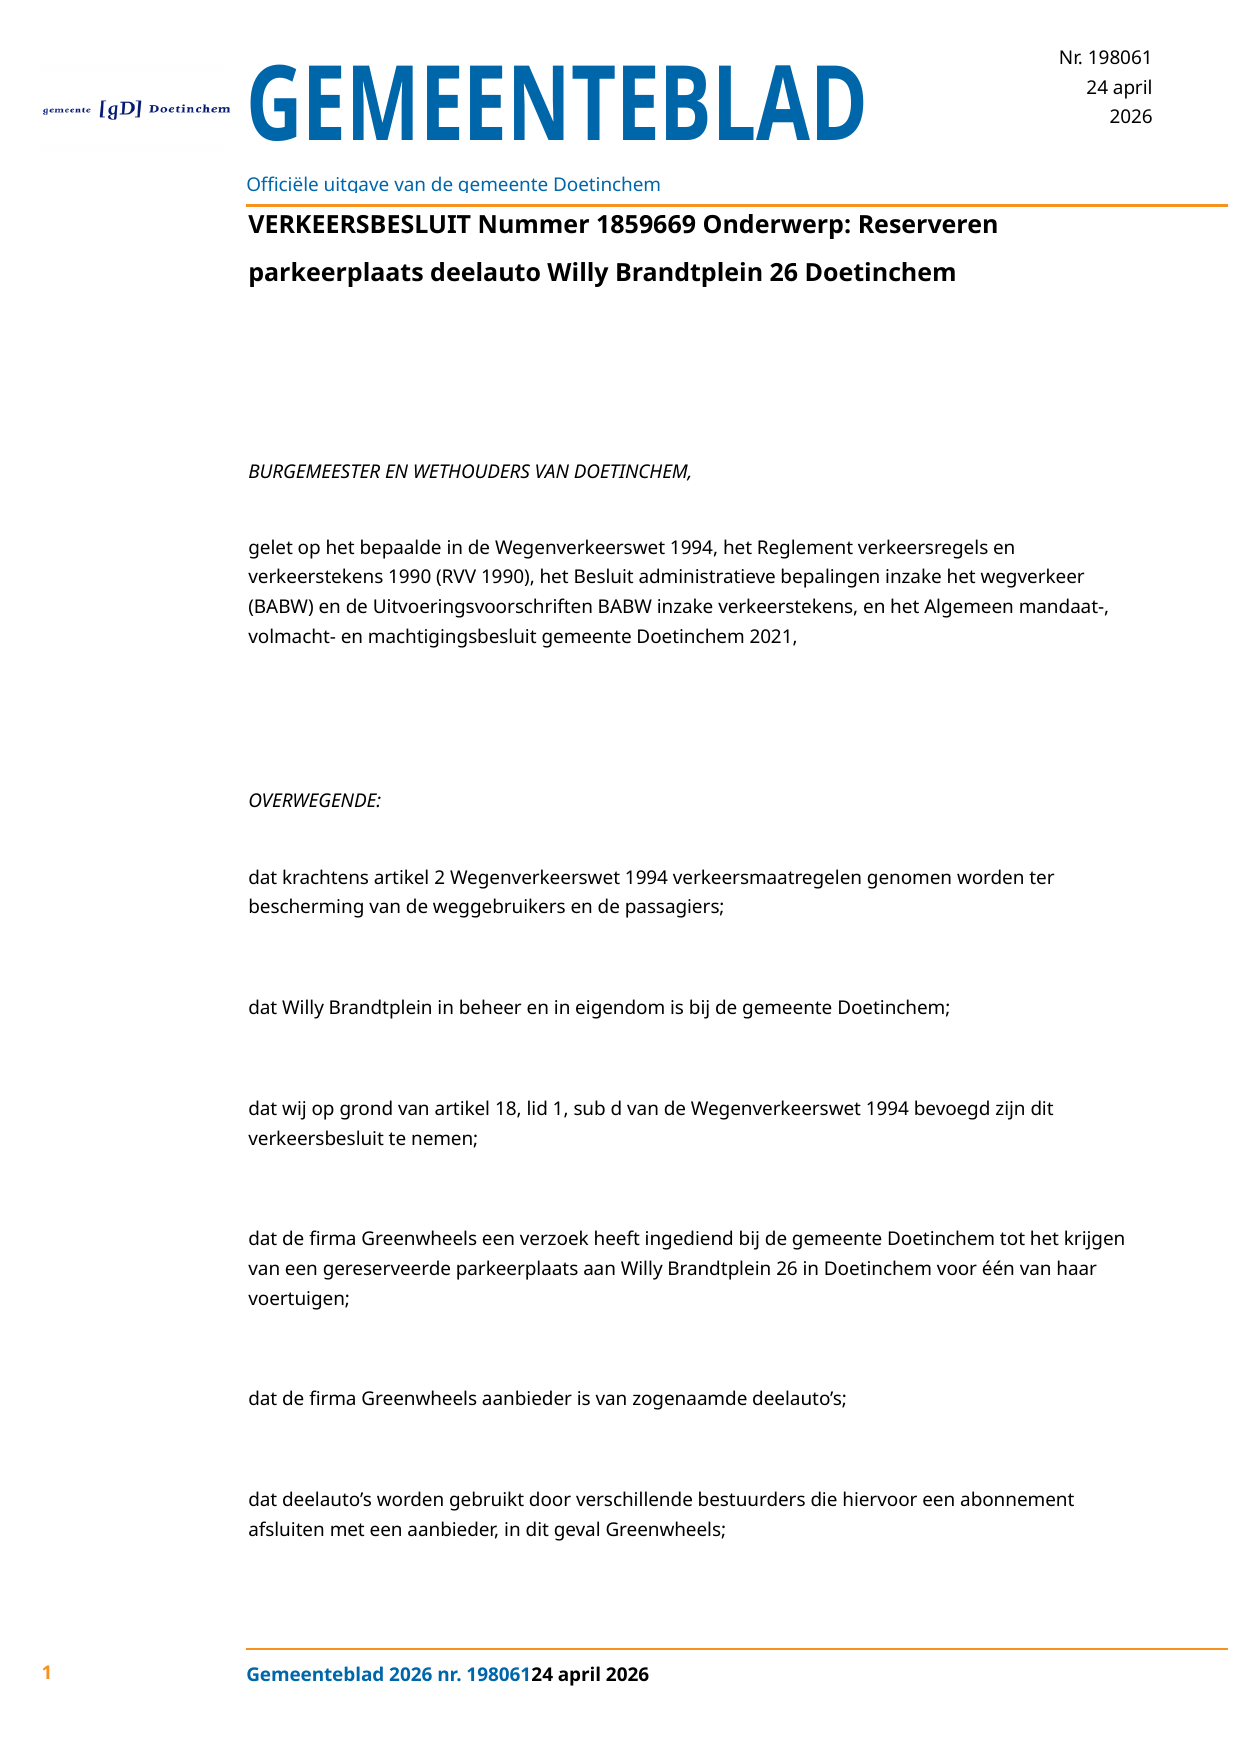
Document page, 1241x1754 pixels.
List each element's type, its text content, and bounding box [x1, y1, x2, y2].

text VERKEERSBESLUIT Nummer 1859669 Onderwerp: Reserveren parkeerplaats deelauto Willy Brandtplein 26 Doetinchem [248, 207, 1152, 288]
text OVERWEGENDE: [248, 788, 1152, 813]
text dat de firma Greenwheels aanbieder is van zogenaamde deelauto’s; [248, 1386, 1152, 1411]
text dat de firma Greenwheels een verzoek heeft ingediend bij de gemeente Doetinchem tot het krijgen van een gereserveerde parkeerplaats aan Willy Brandtplein 26 in Doetinchem voor één van haar voertuigen; [248, 1226, 1152, 1310]
text dat wij op grond van artikel 18, lid 1, sub d van de Wegenverkeerswet 1994 bevoegd zijn dit verkeersbesluit te nemen; [248, 1095, 1152, 1150]
picture [41, 47, 231, 172]
text dat Willy Brandtplein in beheer en in eigendom is bij de gemeente Doetinchem; [248, 994, 1152, 1020]
text dat krachtens artikel 2 Wegenverkeerswet 1994 verkeersmaatregelen genomen worden ter bescherming van de weggebruikers en de passagiers; [248, 864, 1152, 919]
text BURGEMEESTER EN WETHOUDERS VAN DOETINCHEM, [248, 458, 1152, 484]
text dat deelauto’s worden gebruikt door verschillende bestuurders die hiervoor een abonnement afsluiten met een aanbieder, in dit geval Greenwheels; [248, 1486, 1152, 1542]
text gelet op het bepaalde in de Wegenverkeerswet 1994, het Reglement verkeersregels en verkeerstekens 1990 (RVV 1990), het Besluit administratieve bepalingen inzake het wegverkeer (BABW) en de Uitvoeringsvoorschriften BABW inzake verkeerstekens, en het Algemeen mandaat-, volmacht- en machtigingsbesluit gemeente Doetinchem 2021, [248, 534, 1152, 649]
